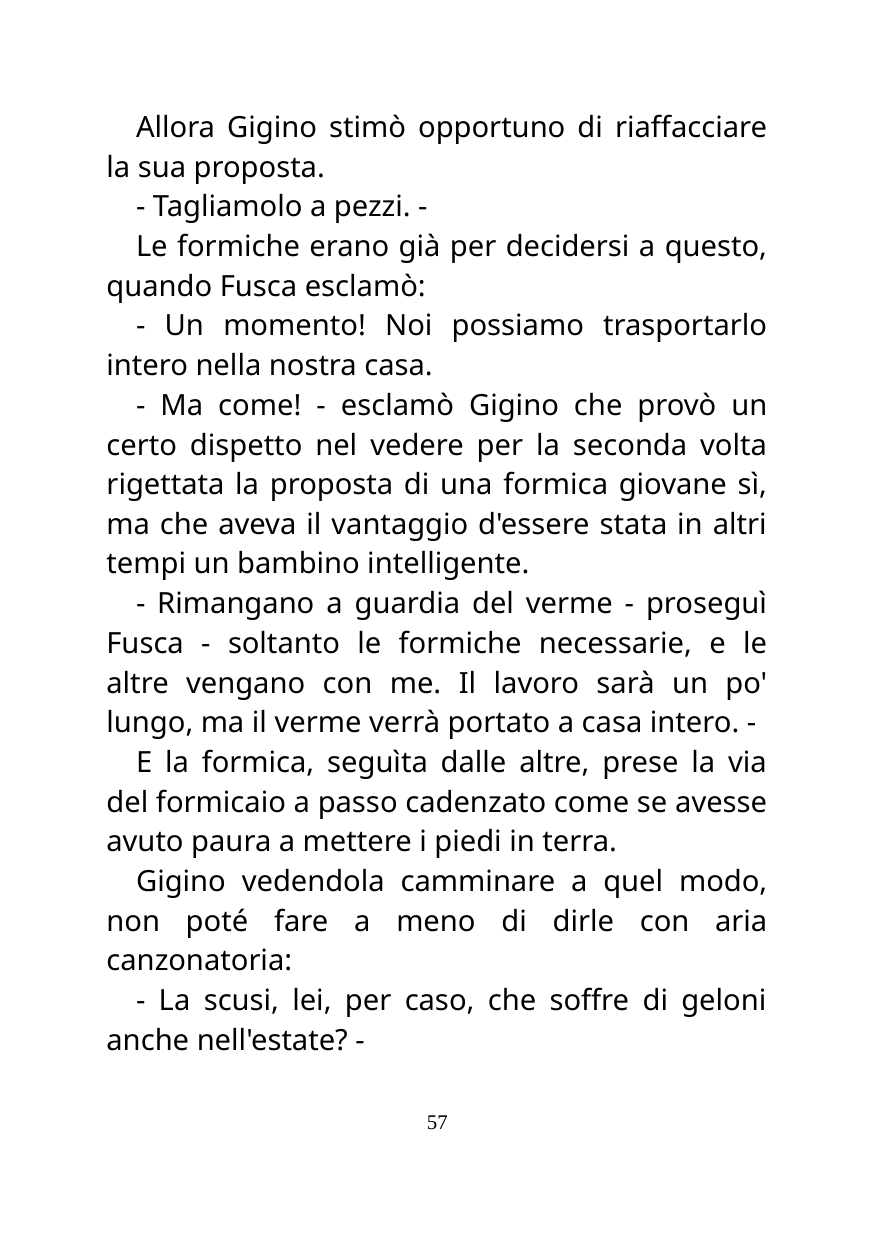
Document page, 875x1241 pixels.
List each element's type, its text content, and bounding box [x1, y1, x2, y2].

text - Rimangano a guardia del verme - proseguì Fusca - soltanto le formiche necessarie, e le altre vengano con me. Il lavoro sarà un po' lungo, ma il verme verrà portato a casa intero. - [106, 582, 768, 741]
text - Tagliamolo a pezzi. - [106, 186, 768, 225]
text - Ma come! - esclamò Gigino che provò un certo dispetto nel vedere per la seconda volta rigettata la proposta di una formica giovane sì, ma che aveva il vantaggio d'essere stata in altri tempi un bambino intelligente. [106, 384, 768, 582]
text - Un momento! Noi possiamo trasportarlo intero nella nostra casa. [106, 305, 768, 384]
text Gigino vedendola camminare a quel modo, non poté fare a meno di dirle con aria canzonatoria: [106, 860, 768, 979]
text E la formica, seguìta dalle altre, prese la via del formicaio a passo cadenzato come se avesse avuto paura a mettere i piedi in terra. [106, 741, 768, 860]
text Allora Gigino stimò opportuno di riaffacciare la sua proposta. [106, 106, 768, 186]
text - La scusi, lei, per caso, che soffre di geloni anche nell'estate? - [106, 979, 768, 1059]
text Le formiche erano già per decidersi a questo, quando Fusca esclamò: [106, 225, 768, 305]
